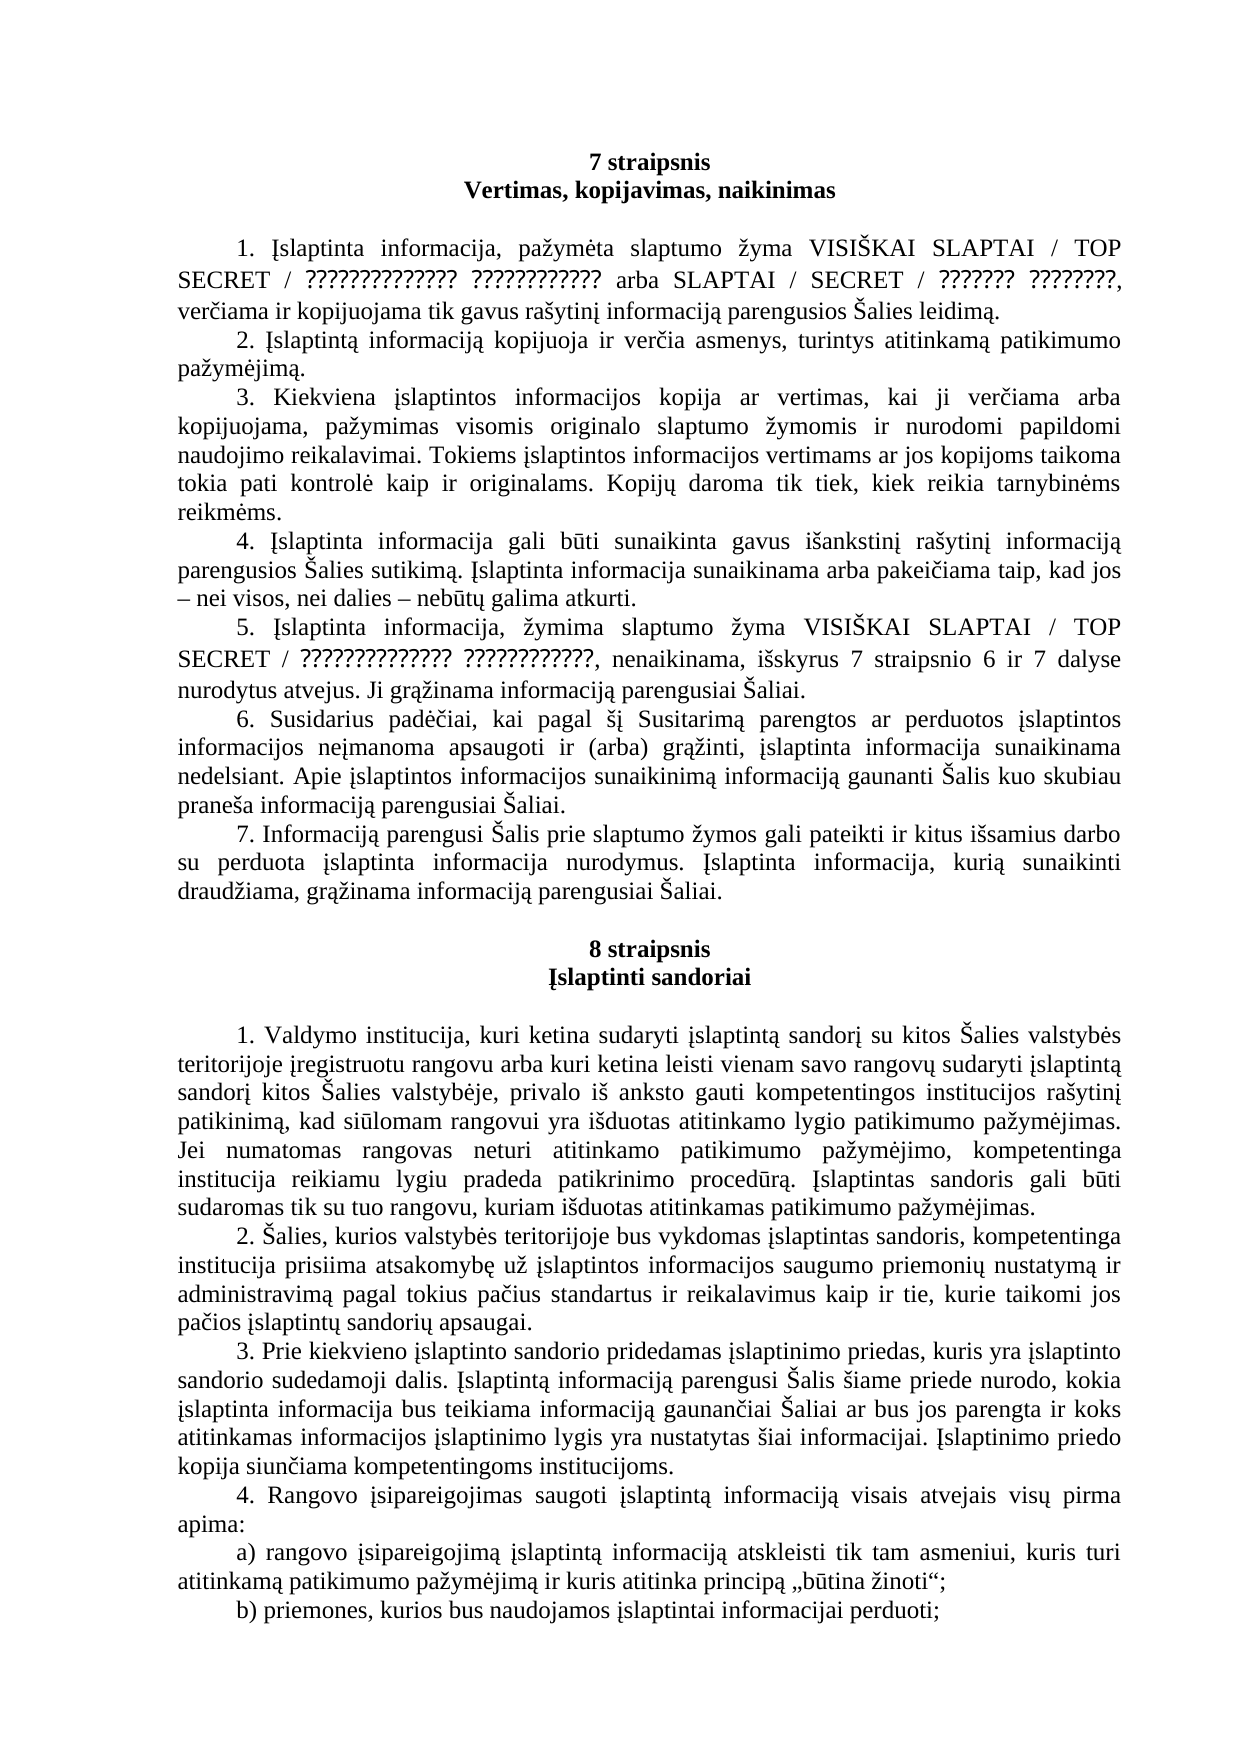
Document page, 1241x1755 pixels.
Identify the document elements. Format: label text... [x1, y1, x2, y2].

text a) rangovo įsipareigojimą įslaptintą informaciją atskleisti tik tam asmeniui, kuris turi atitinkamą patikimumo pažymėjimą ir kuris atitinka principą „būtina žinoti“; [177, 1537, 1122, 1595]
text 4. Įslaptinta informacija gali būti sunaikinta gavus išankstinį rašytinį informaciją parengusios Šalies sutikimą. Įslaptinta informacija sunaikinama arba pakeičiama taip, kad jos – nei visos, nei dalies – nebūtų galima atkurti. [177, 526, 1122, 612]
text Vertimas, kopijavimas, naikinimas [177, 176, 1122, 204]
text 6. Susidarius padėčiai, kai pagal šį Susitarimą parengtos ar perduotos įslaptintos informacijos neįmanoma apsaugoti ir (arba) grąžinti, įslaptinta informacija sunaikinama nedelsiant. Apie įslaptintos informacijos sunaikinimą informaciją gaunanti Šalis kuo skubiau praneša informaciją parengusiai Šaliai. [177, 704, 1122, 819]
text 5. Įslaptinta informacija, žymima slaptumo žyma VISIŠKAI SLAPTAI / TOP SECRET / ?????????????? ????????????, nenaikinama, išskyrus 7 straipsnio 6 ir 7 dalyse nurodytus atvejus. Ji grąžinama informaciją parengusiai Šaliai. [177, 612, 1122, 704]
text 1. Įslaptinta informacija, pažymėta slaptumo žyma VISIŠKAI SLAPTAI / TOP SECRET / ?????????????? ???????????? arba SLAPTAI / SECRET / ??????? ????????, verčiama ir kopijuojama tik gavus rašytinį informaciją parengusios Šalies leidimą. [177, 233, 1122, 325]
text 1. Valdymo institucija, kuri ketina sudaryti įslaptintą sandorį su kitos Šalies valstybės teritorijoje įregistruotu rangovu arba kuri ketina leisti vienam savo rangovų sudaryti įslaptintą sandorį kitos Šalies valstybėje, privalo iš anksto gauti kompetentingos institucijos rašytinį patikinimą, kad siūlomam rangovui yra išduotas atitinkamo lygio patikimumo pažymėjimas. Jei numatomas rangovas neturi atitinkamo patikimumo pažymėjimo, kompetentinga institucija reikiamu lygiu pradeda patikrinimo procedūrą. Įslaptintas sandoris gali būti sudaromas tik su tuo rangovu, kuriam išduotas atitinkamas patikimumo pažymėjimas. [177, 1020, 1122, 1221]
text 3. Kiekviena įslaptintos informacijos kopija ar vertimas, kai ji verčiama arba kopijuojama, pažymimas visomis originalo slaptumo žymomis ir nurodomi papildomi naudojimo reikalavimai. Tokiems įslaptintos informacijos vertimams ar jos kopijoms taikoma tokia pati kontrolė kaip ir originalams. Kopijų daroma tik tiek, kiek reikia tarnybinėms reikmėms. [177, 382, 1122, 526]
text Įslaptinti sandoriai [177, 962, 1122, 991]
text b) priemones, kurios bus naudojamos įslaptintai informacijai perduoti; [177, 1595, 1122, 1624]
text 8 straipsnis [177, 934, 1122, 962]
text 4. Rangovo įsipareigojimas saugoti įslaptintą informaciją visais atvejais visų pirma apima: [177, 1480, 1122, 1537]
text 2. Šalies, kurios valstybės teritorijoje bus vykdomas įslaptintas sandoris, kompetentinga institucija prisiima atsakomybę už įslaptintos informacijos saugumo priemonių nustatymą ir administravimą pagal tokius pačius standartus ir reikalavimus kaip ir tie, kurie taikomi jos pačios įslaptintų sandorių apsaugai. [177, 1221, 1122, 1336]
text 7 straipsnis [177, 147, 1122, 176]
text 2. Įslaptintą informaciją kopijuoja ir verčia asmenys, turintys atitinkamą patikimumo pažymėjimą. [177, 325, 1122, 382]
text 3. Prie kiekvieno įslaptinto sandorio pridedamas įslaptinimo priedas, kuris yra įslaptinto sandorio sudedamoji dalis. Įslaptintą informaciją parengusi Šalis šiame priede nurodo, kokia įslaptinta informacija bus teikiama informaciją gaunančiai Šaliai ar bus jos parengta ir koks atitinkamas informacijos įslaptinimo lygis yra nustatytas šiai informacijai. Įslaptinimo priedo kopija siunčiama kompetentingoms institucijoms. [177, 1336, 1122, 1480]
text 7. Informaciją parengusi Šalis prie slaptumo žymos gali pateikti ir kitus išsamius darbo su perduota įslaptinta informacija nurodymus. Įslaptinta informacija, kurią sunaikinti draudžiama, grąžinama informaciją parengusiai Šaliai. [177, 819, 1122, 905]
